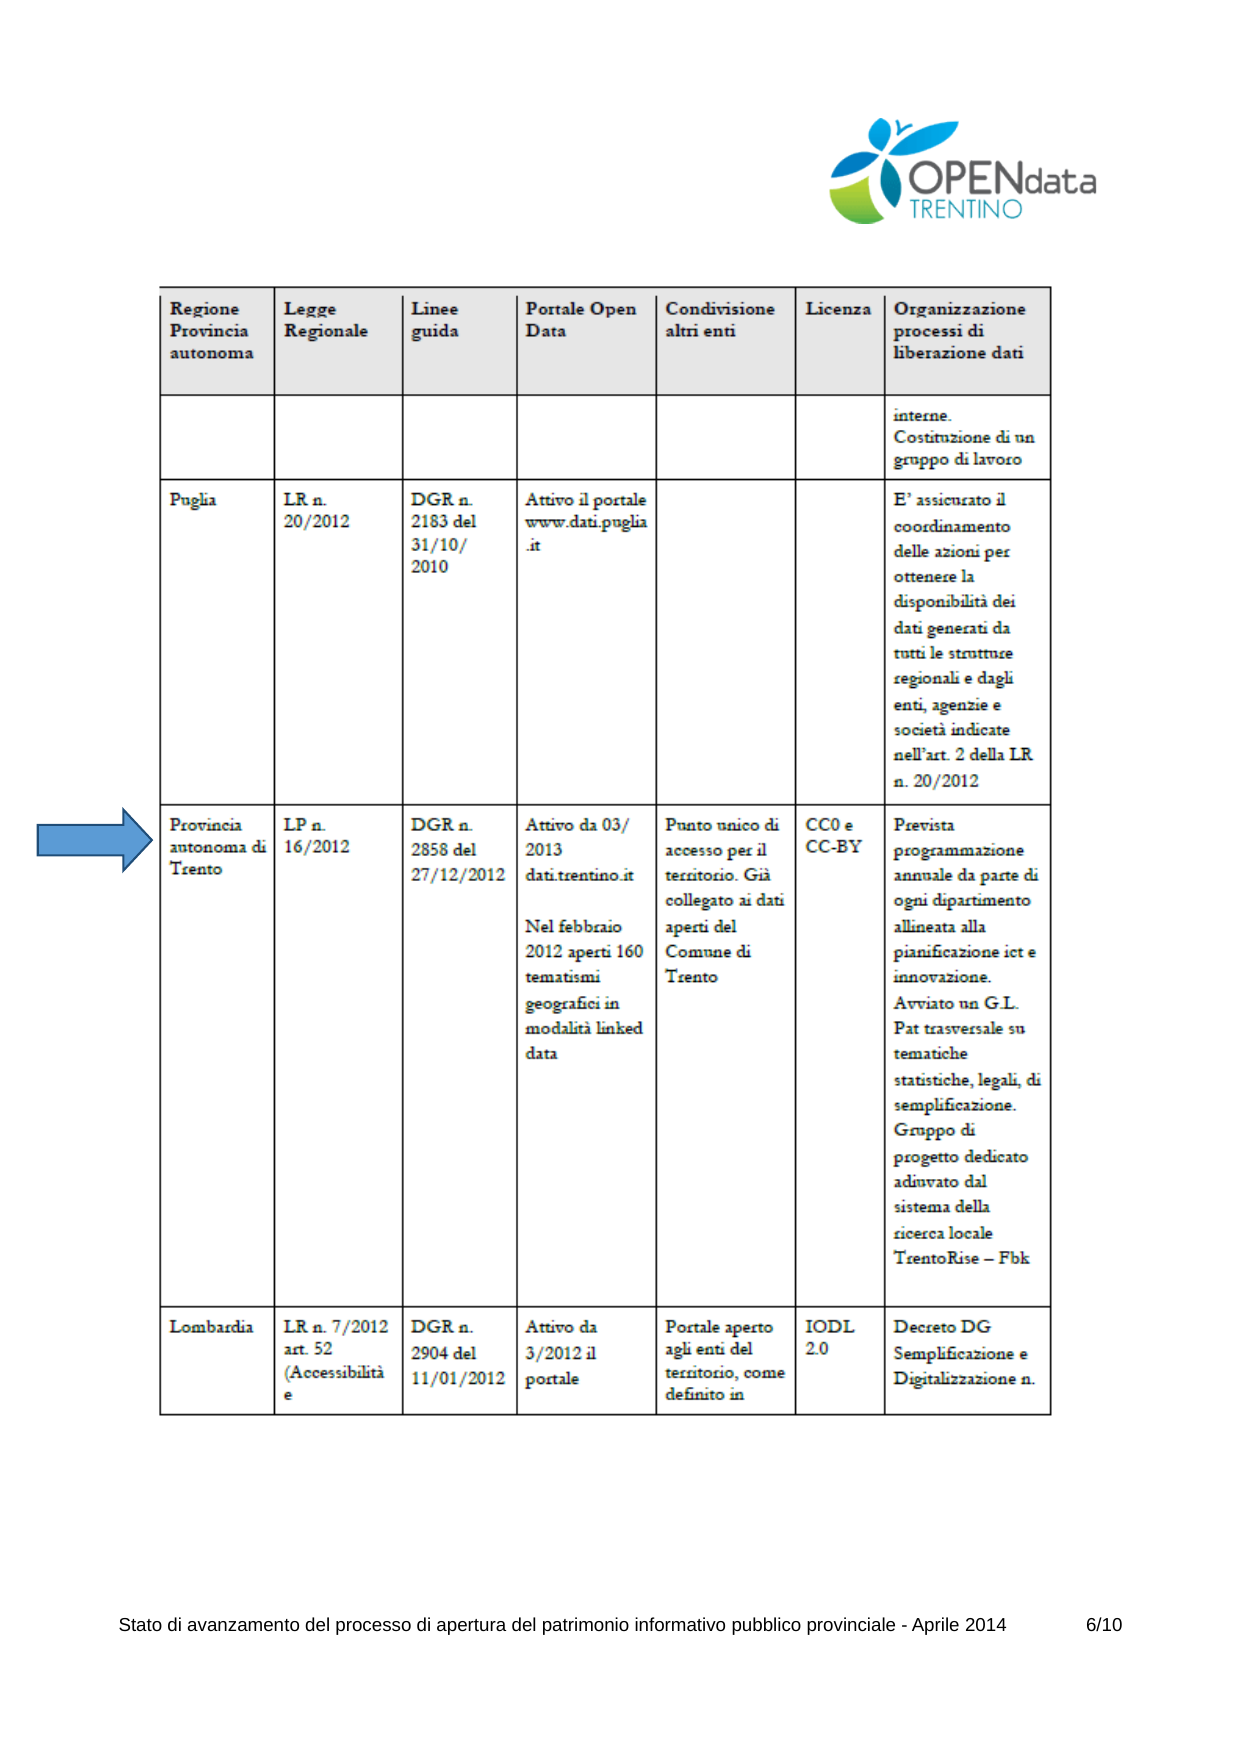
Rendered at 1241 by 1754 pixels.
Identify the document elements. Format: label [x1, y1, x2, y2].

picture [803, 118, 1123, 224]
picture [155, 282, 1058, 1422]
